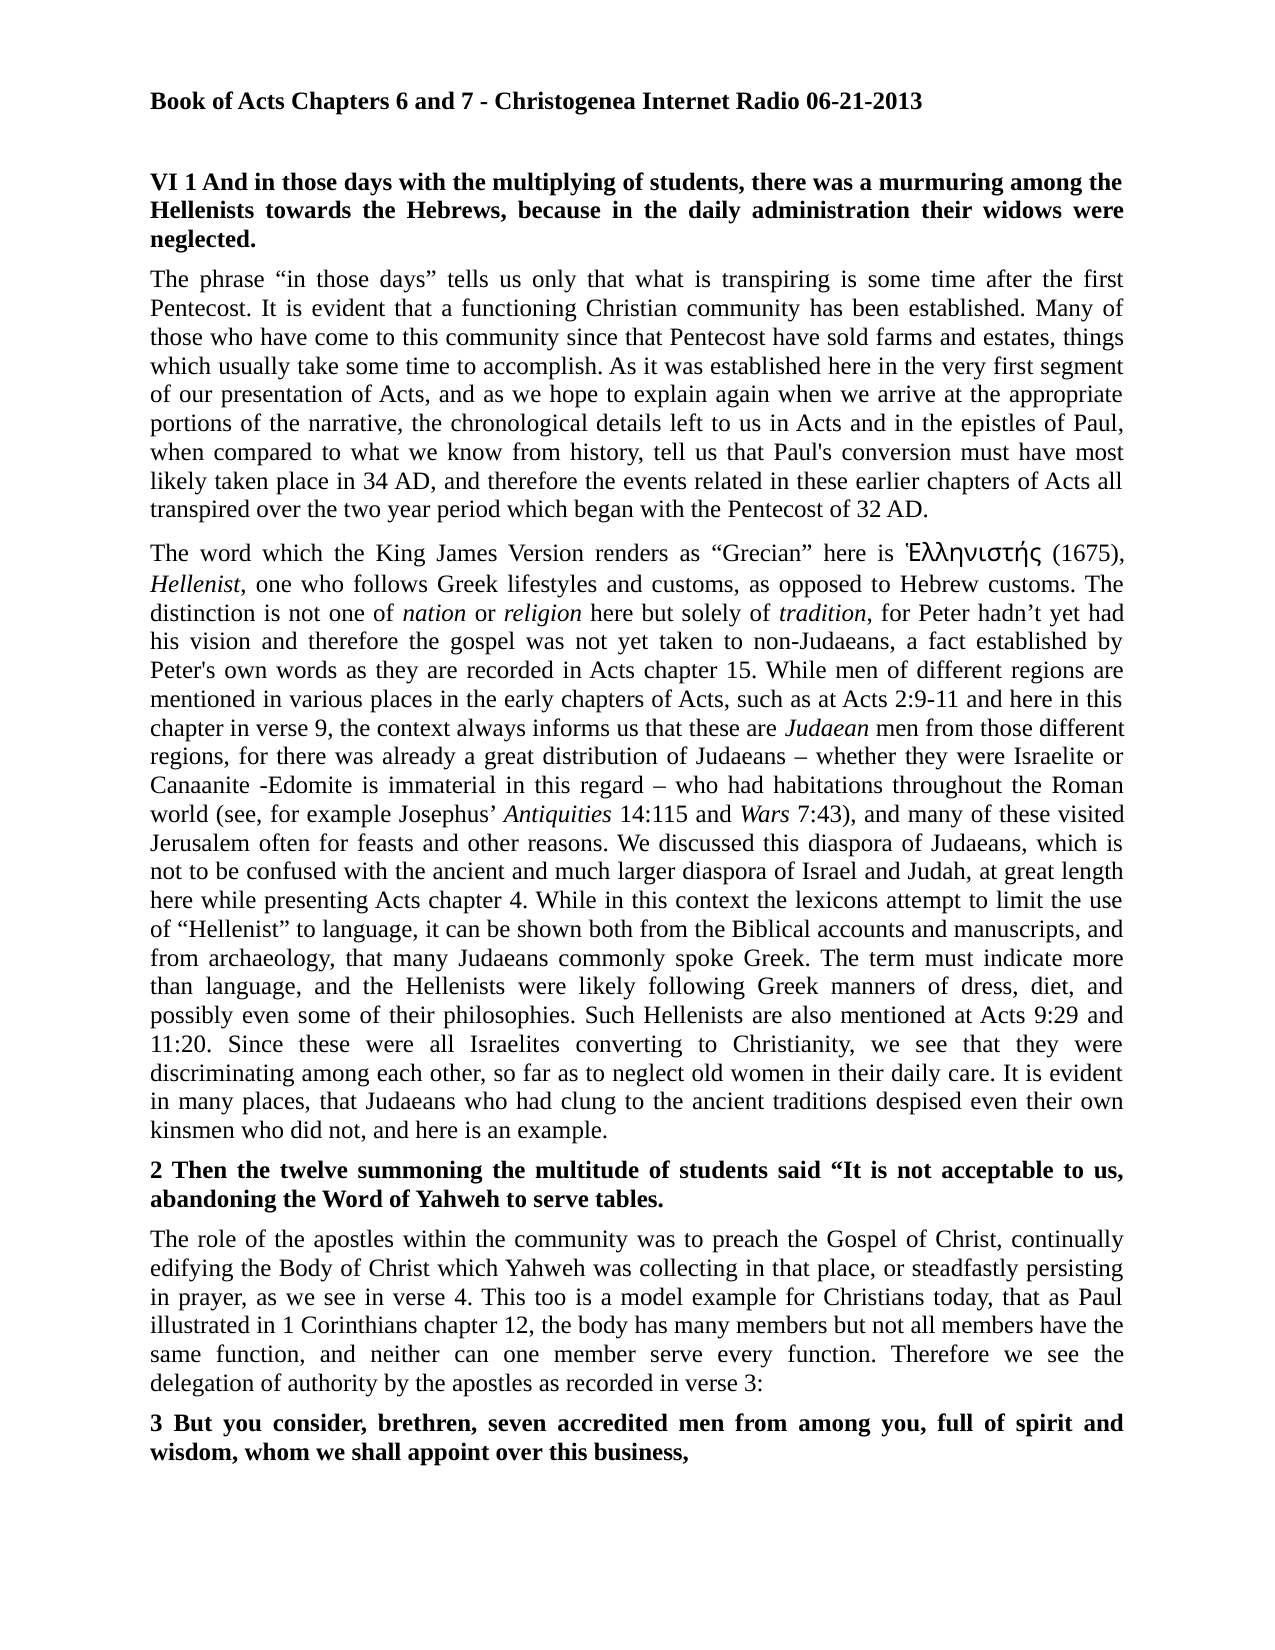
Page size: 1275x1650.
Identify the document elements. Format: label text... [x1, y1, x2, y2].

text Book of Acts Chapters 6 and 7 - Christogenea Internet Radio 06-21-2013 [150, 86, 1125, 115]
text 2 Then the twelve summoning the multitude of students said “It is not acceptable to us, abandoning the Word of Yahweh to serve tables. [150, 1155, 1125, 1213]
text 3 But you consider, brethren, seven accredited men from among you, full of spirit and wisdom, whom we shall appoint over this business, [150, 1408, 1125, 1466]
text The word which the King James Version renders as “Grecian” here is Ἑλληνιστής (1675), Hellenist, one who follows Greek lifestyles and customs, as opposed to Hebrew customs. The distinction is not one of nation or religion here but solely of tradition, for Peter hadn’t yet had his vision and therefore the gospel was not yet taken to non-Judaeans, a fact established by Peter's own words as they are recorded in Acts chapter 15. While men of different regions are mentioned in various places in the early chapters of Acts, such as at Acts 2:9-11 and here in this chapter in verse 9, the context always informs us that these are Judaean men from those different regions, for there was already a great distribution of Judaeans – whether they were Israelite or Canaanite -Edomite is immaterial in this regard – who had habitations throughout the Roman world (see, for example Josephus’ Antiquities 14:115 and Wars 7:43), and many of these visited Jerusalem often for feasts and other reasons. We discussed this diaspora of Judaeans, which is not to be confused with the ancient and much larger diaspora of Israel and Judah, at great length here while presenting Acts chapter 4. While in this context the lexicons attempt to limit the use of “Hellenist” to language, it can be shown both from the Biblical accounts and manuscripts, and from archaeology, that many Judaeans commonly spoke Greek. The term must indicate more than language, and the Hellenists were likely following Greek manners of dress, diet, and possibly even some of their philosophies. Such Hellenists are also mentioned at Acts 9:29 and 11:20. Since these were all Israelites converting to Christianity, we see that they were discriminating among each other, so far as to neglect old women in their daily care. It is evident in many places, that Judaeans who had clung to the ancient traditions despised even their own kinsmen who did not, and here is an example. [150, 535, 1125, 1144]
text The phrase “in those days” tells us only that what is transpiring is some time after the first Pentecost. It is evident that a functioning Christian community has been established. Many of those who have come to this community since that Pentecost have sold farms and estates, things which usually take some time to accomplish. As it was established here in the very first segment of our presentation of Acts, and as we hope to explain again when we arrive at the appropriate portions of the narrative, the chronological details left to us in Acts and in the epistles of Paul, when compared to what we know from history, tell us that Paul's conversion must have most likely taken place in 34 AD, and therefore the events related in these earlier chapters of Acts all transpired over the two year period which began with the Pentecost of 32 AD. [150, 264, 1125, 523]
text VI 1 And in those days with the multiplying of students, there was a murmuring among the Hellenists towards the Hebrews, because in the daily administration their widows were neglected. [150, 167, 1125, 253]
text The role of the apostles within the community was to preach the Gospel of Christ, continually edifying the Body of Christ which Yahweh was collecting in that place, or steadfastly persisting in prayer, as we see in verse 4. This too is a model example for Christians today, that as Paul illustrated in 1 Corinthians chapter 12, the body has many members but not all members have the same function, and neither can one member serve every function. Therefore we see the delegation of authority by the apostles as recorded in verse 3: [150, 1224, 1125, 1397]
